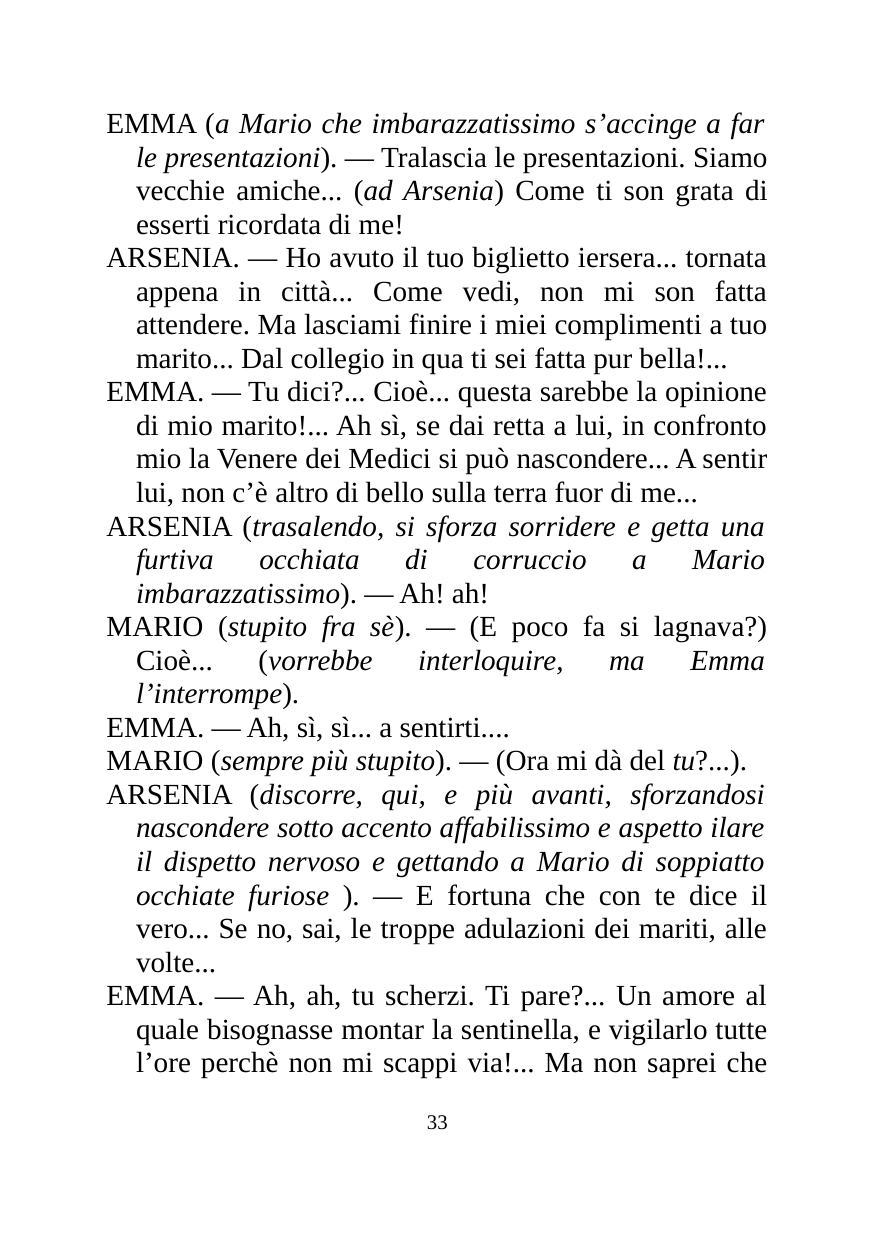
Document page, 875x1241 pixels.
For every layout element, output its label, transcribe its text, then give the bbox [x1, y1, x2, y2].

text ARSENIA (discorre, qui, e più avanti, sforzandosi nascondere sotto accento affabilissimo e aspetto ilare il dispetto nervoso e gettando a Mario di soppiatto occhiate furiose ). — E fortuna che con te dice il vero... Se no, sai, le troppe adulazioni dei mariti, alle volte... [106, 777, 768, 978]
text MARIO (sempre più stupito). — (Ora mi dà del tu?...). [106, 743, 768, 777]
text MARIO (stupito fra sè). — (E poco fa si lagnava?) Cioè... (vorrebbe interloquire, ma Emma l’interrompe). [106, 609, 768, 710]
text EMMA. — Ah, ah, tu scherzi. Ti pare?... Un amore al quale bisognasse montar la sentinella, e vigilarlo tutte l’ore perchè non mi scappi via!... Ma non saprei che [106, 978, 768, 1079]
text EMMA. — Ah, sì, sì... a sentirti.... [106, 710, 768, 743]
text ARSENIA (trasalendo, si sforza sorridere e getta una furtiva occhiata di corruccio a Mario imbarazzatissimo). — Ah! ah! [106, 509, 768, 609]
text EMMA (a Mario che imbarazzatissimo s’accinge a far le presentazioni). — Tralascia le presentazioni. Siamo vecchie amiche... (ad Arsenia) Come ti son grata di esserti ricordata di me! [106, 106, 768, 240]
text EMMA. — Tu dici?... Cioè... questa sarebbe la opinione di mio marito!... Ah sì, se dai retta a lui, in confronto mio la Venere dei Medici si può nascondere... A sentir lui, non c’è altro di bello sulla terra fuor di me... [106, 374, 768, 509]
text ARSENIA. — Ho avuto il tuo biglietto iersera... tornata appena in città... Come vedi, non mi son fatta attendere. Ma lasciami finire i miei complimenti a tuo marito... Dal collegio in qua ti sei fatta pur bella!... [106, 240, 768, 374]
